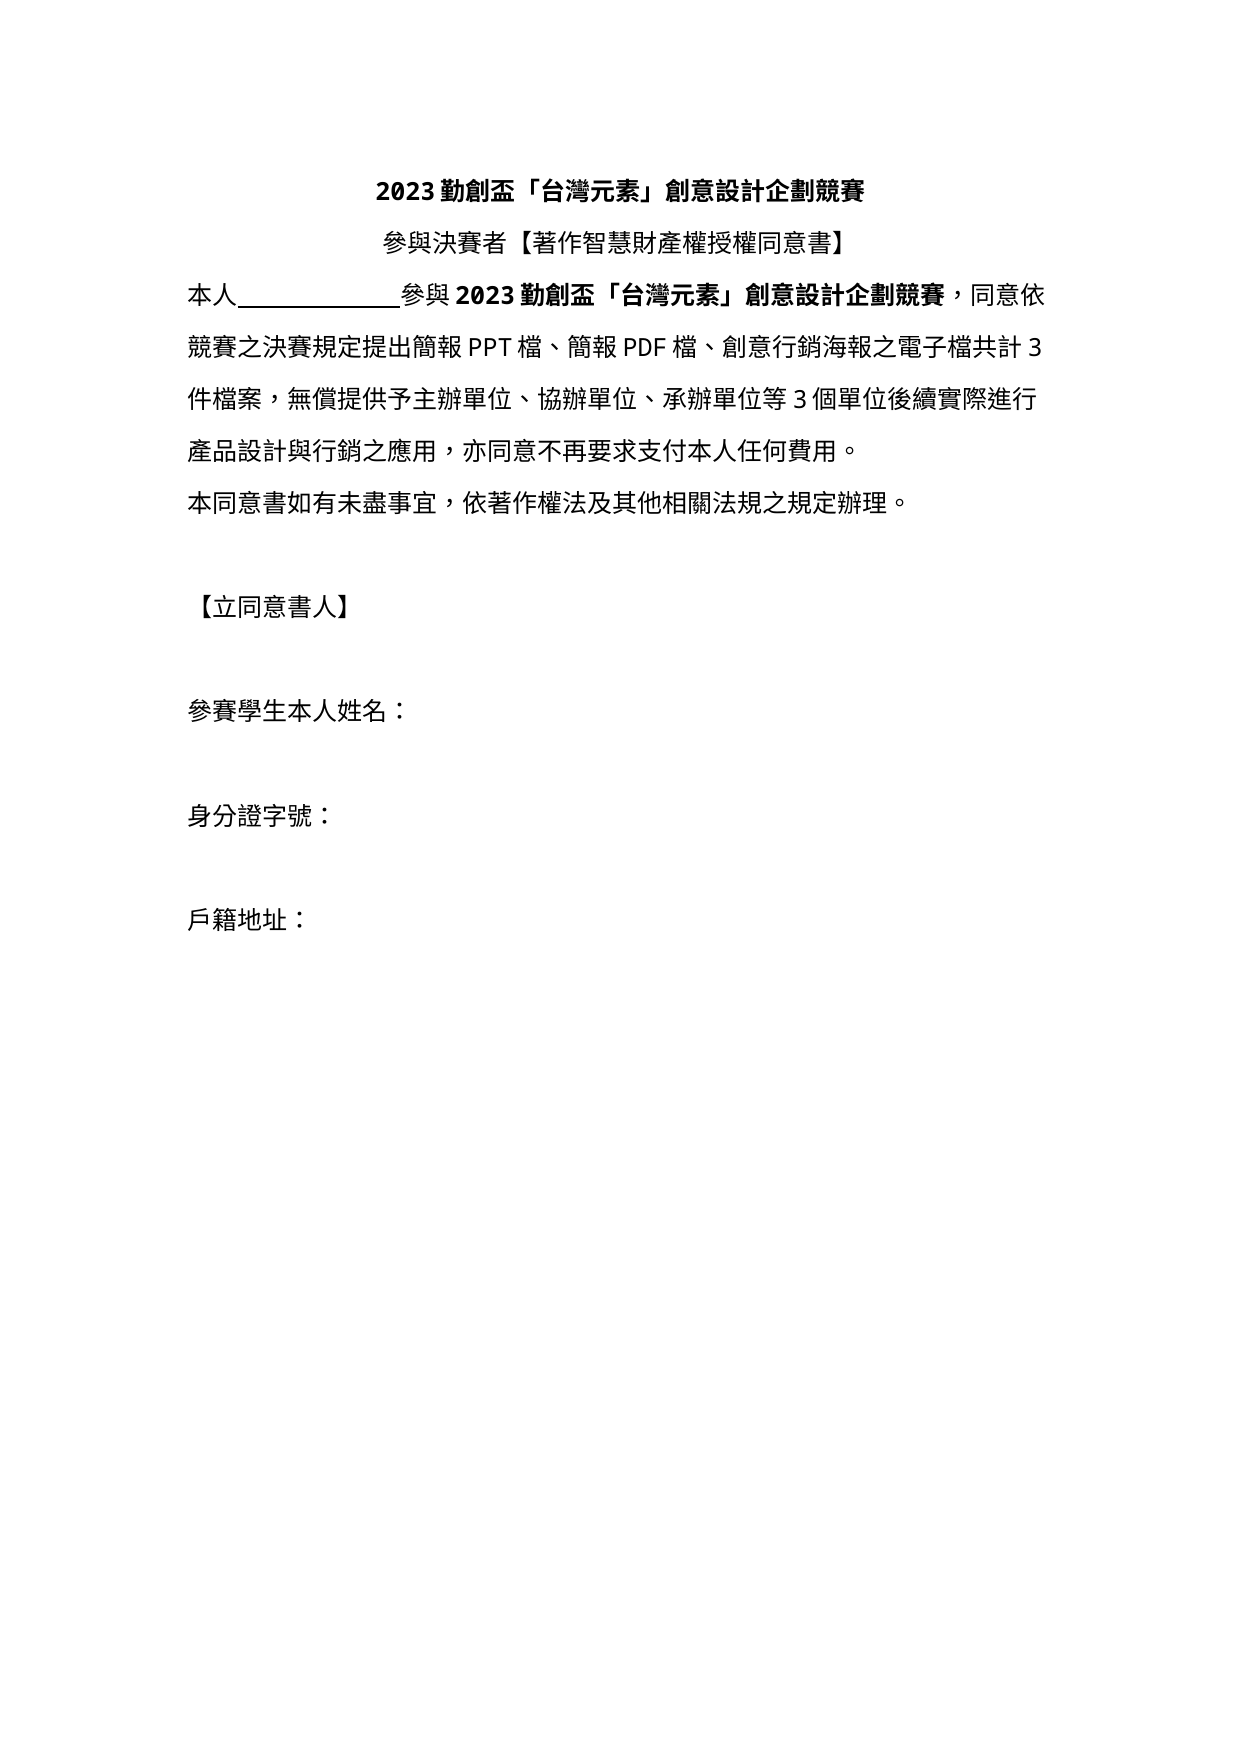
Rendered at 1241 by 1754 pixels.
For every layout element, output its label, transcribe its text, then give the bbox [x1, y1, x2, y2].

text 【立同意書人】 [187, 575, 1053, 627]
text 戶籍地址： [187, 887, 1053, 939]
text 本同意書如有未盡事宜，依著作權法及其他相關法規之規定辦理。 [187, 471, 1053, 523]
text 參賽學生本人姓名： [187, 679, 1053, 731]
text 2023勤創盃「台灣元素」創意設計企劃競賽 [187, 158, 1053, 210]
text 身分證字號： [187, 783, 1053, 835]
text 本人 參與2023勤創盃「台灣元素」創意設計企劃競賽，同意依競賽之決賽規定提出簡報PPT檔、簡報PDF檔、創意行銷海報之電子檔共計3件檔案，無償提供予主辦單位、協辦單位、承辦單位等3個單位後續實際進行產品設計與行銷之應用，亦同意不再要求支付本人任何費用。 [187, 262, 1053, 471]
text 參與決賽者【著作智慧財產權授權同意書】 [187, 210, 1053, 262]
